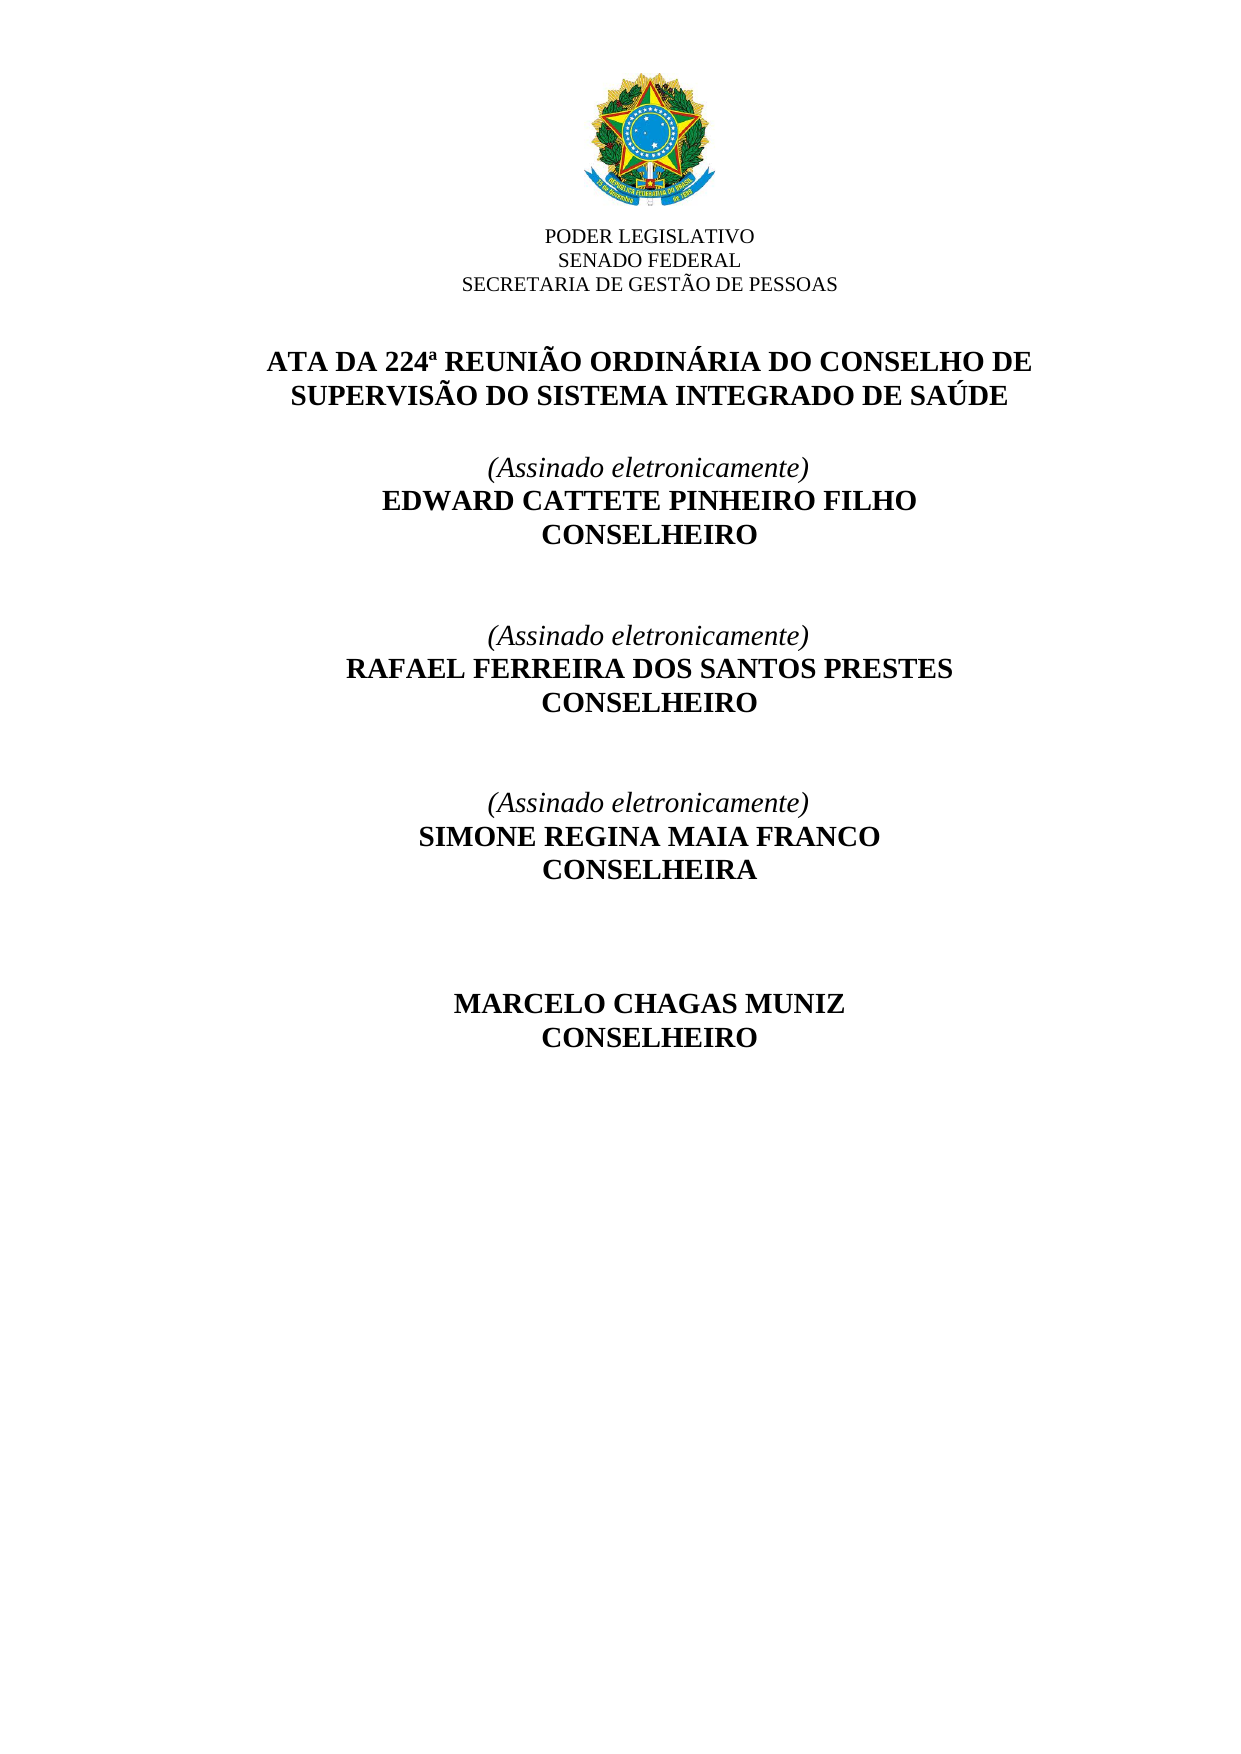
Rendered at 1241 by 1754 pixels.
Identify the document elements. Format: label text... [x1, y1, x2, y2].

text EDWARD CATTETE PINHEIRO FILHO [177, 483, 1122, 517]
text CONSELHEIRO [177, 685, 1122, 718]
text RAFAEL FERREIRA DOS SANTOS PRESTES [177, 651, 1122, 685]
text CONSELHEIRO [177, 1020, 1122, 1054]
text (Assinado eletronicamente) [177, 618, 1122, 651]
text SIMONE REGINA MAIA FRANCO [177, 819, 1122, 852]
text (Assinado eletronicamente) [177, 785, 1122, 819]
text (Assinado eletronicamente) [177, 450, 1122, 483]
text CONSELHEIRO [177, 517, 1122, 551]
text MARCELO CHAGAS MUNIZ [177, 987, 1122, 1020]
text CONSELHEIRA [177, 852, 1122, 886]
